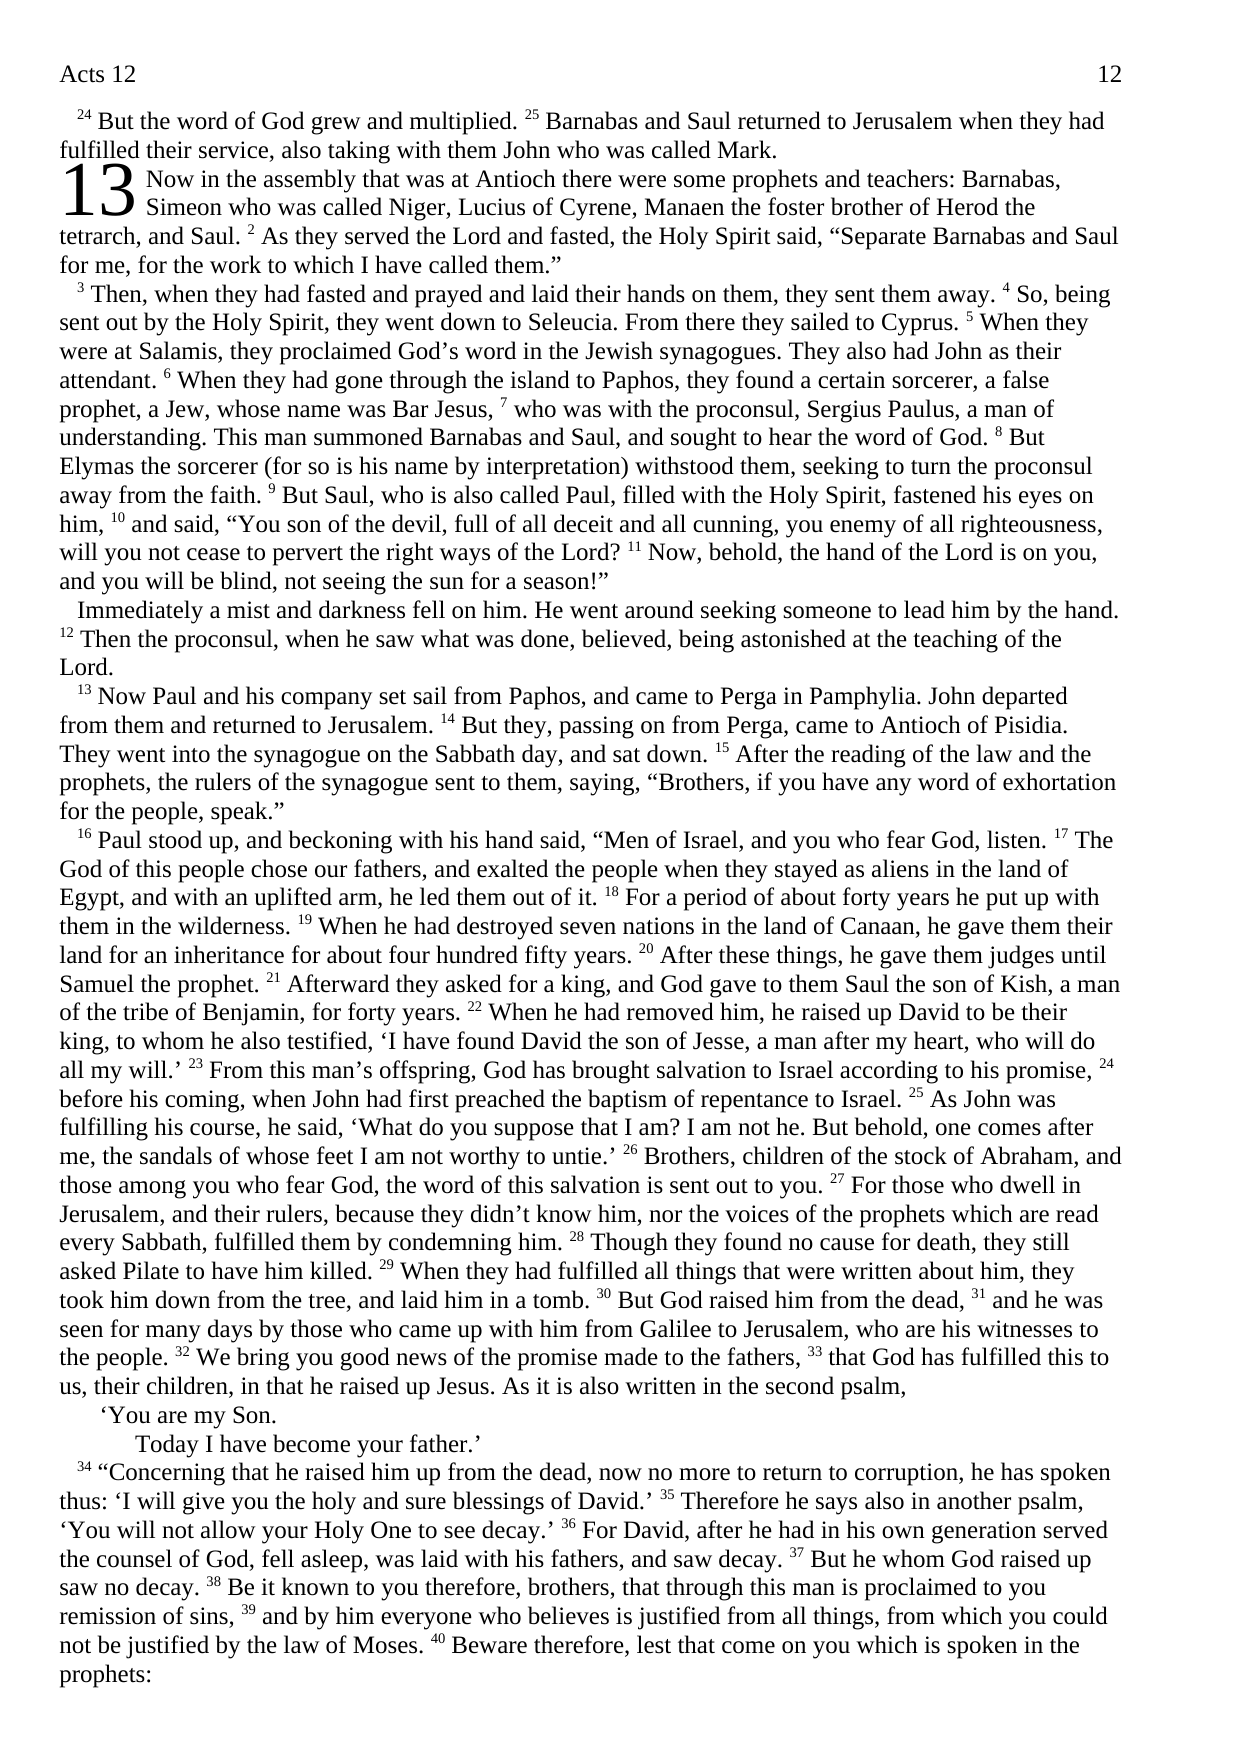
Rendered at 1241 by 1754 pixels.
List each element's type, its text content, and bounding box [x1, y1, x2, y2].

text 3 Then, when they had fasted and prayed and laid their hands on them, they sent them away. 4 So, being sent out by the Holy Spirit, they went down to Seleucia. From there they sailed to Cyprus. 5 When they were at Salamis, they proclaimed God’s word in the Jewish synagogues. They also had John as their attendant. 6 When they had gone through the island to Paphos, they found a certain sorcerer, a false prophet, a Jew, whose name was Bar Jesus, 7 who was with the proconsul, Sergius Paulus, a man of understanding. This man summoned Barnabas and Saul, and sought to hear the word of God. 8 But Elymas the sorcerer (for so is his name by interpretation) withstood them, seeking to turn the proconsul away from the faith. 9 But Saul, who is also called Paul, filled with the Holy Spirit, fastened his eyes on him, 10 and said, “You son of the devil, full of all deceit and all cunning, you enemy of all righteousness, will you not cease to pervert the right ways of the Lord? 11 Now, behold, the hand of the Lord is on you, and you will be blind, not seeing the sun for a season!” [59, 279, 1122, 595]
text ‘You are my Son. [99, 1400, 1122, 1429]
text Today I have become your father.’ [135, 1429, 1122, 1457]
text 16 Paul stood up, and beckoning with his hand said, “Men of Israel, and you who fear God, listen. 17 The God of this people chose our fathers, and exalted the people when they stayed as aliens in the land of Egypt, and with an uplifted arm, he led them out of it. 18 For a period of about forty years he put up with them in the wilderness. 19 When he had destroyed seven nations in the land of Canaan, he gave them their land for an inheritance for about four hundred fifty years. 20 After these things, he gave them judges until Samuel the prophet. 21 Afterward they asked for a king, and God gave to them Saul the son of Kish, a man of the tribe of Benjamin, for forty years. 22 When he had removed him, he raised up David to be their king, to whom he also testified, ‘I have found David the son of Jesse, a man after my heart, who will do all my will.’ 23 From this man’s offspring, God has brought salvation to Israel according to his promise, 24 before his coming, when John had first preached the baptism of repentance to Israel. 25 As John was fulfilling his course, he said, ‘What do you suppose that I am? I am not he. But behold, one comes after me, the sandals of whose feet I am not worthy to untie.’ 26 Brothers, children of the stock of Abraham, and those among you who fear God, the word of this salvation is sent out to you. 27 For those who dwell in Jerusalem, and their rulers, because they didn’t know him, nor the voices of the prophets which are read every Sabbath, fulfilled them by condemning him. 28 Though they found no cause for death, they still asked Pilate to have him killed. 29 When they had fulfilled all things that were written about him, they took him down from the tree, and laid him in a tomb. 30 But God raised him from the dead, 31 and he was seen for many days by those who came up with him from Galilee to Jerusalem, who are his witnesses to the people. 32 We bring you good news of the promise made to the fathers, 33 that God has fulfilled this to us, their children, in that he raised up Jesus. As it is also written in the second psalm, [59, 825, 1122, 1400]
text 24 But the word of God grew and multiplied. 25 Barnabas and Saul returned to Jerusalem when they had fulfilled their service, also taking with them John who was called Mark. [59, 106, 1122, 164]
text 34 “Concerning that he raised him up from the dead, now no more to return to corruption, he has spoken thus: ‘I will give you the holy and sure blessings of David.’ 35 Therefore he says also in another psalm, ‘You will not allow your Holy One to see decay.’ 36 For David, after he had in his own generation served the counsel of God, fell asleep, was laid with his fathers, and saw decay. 37 But he whom God raised up saw no decay. 38 Be it known to you therefore, brothers, that through this man is proclaimed to you remission of sins, 39 and by him everyone who believes is justified from all things, from which you could not be justified by the law of Moses. 40 Beware therefore, lest that come on you which is spoken in the prophets: [59, 1457, 1122, 1687]
text Immediately a mist and darkness fell on him. He went around seeking someone to lead him by the hand. 12 Then the proconsul, when he saw what was done, believed, being astonished at the teaching of the Lord. [59, 595, 1122, 681]
text 13 Now Paul and his company set sail from Paphos, and came to Perga in Pamphylia. John departed from them and returned to Jerusalem. 14 But they, passing on from Perga, came to Antioch of Pisidia. They went into the synagogue on the Sabbath day, and sat down. 15 After the reading of the law and the prophets, the rulers of the synagogue sent to them, saying, “Brothers, if you have any word of exhortation for the people, speak.” [59, 681, 1122, 825]
text 13Now in the assembly that was at Antioch there were some prophets and teachers: Barnabas, Simeon who was called Niger, Lucius of Cyrene, Manaen the foster brother of Herod the tetrarch, and Saul. 2 As they served the Lord and fasted, the Holy Spirit said, “Separate Barnabas and Saul for me, for the work to which I have called them.” [59, 164, 1122, 279]
